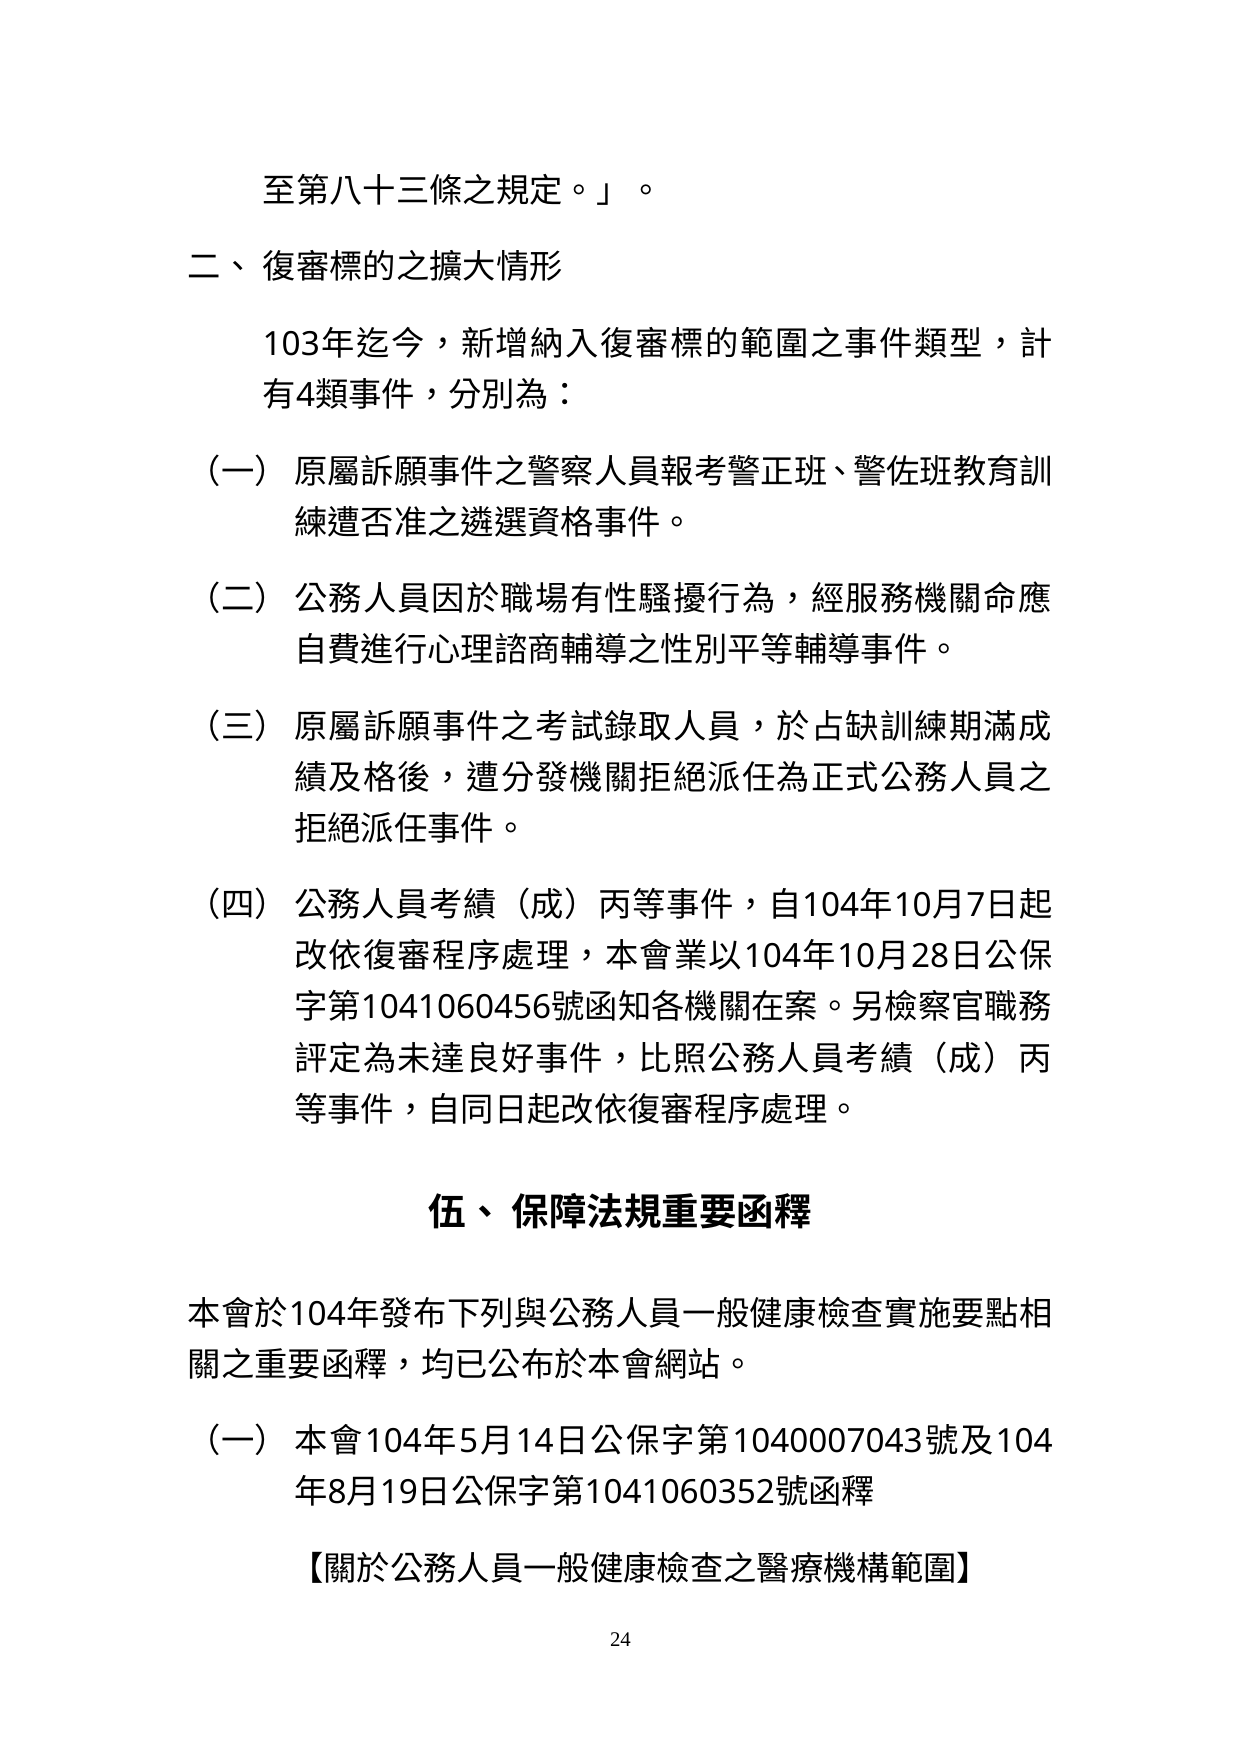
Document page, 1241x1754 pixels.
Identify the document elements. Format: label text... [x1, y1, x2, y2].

list 本會104年5月14日公保字第1040007043號及104年8月19日公保字第1041060352號函釋 [187, 1413, 1053, 1515]
list 公務人員考績（成）丙等事件，自104年10月7日起改依復審程序處理，本會業以104年10月28日公保字第1041060456號函知各機關在案。另檢察官職務評定為未達良好事件，比照公務人員考績（成）丙等事件，自同日起改依復審程序處理。 [187, 877, 1053, 1132]
list 保障法規重要函釋 [187, 1158, 1053, 1260]
list 原屬訴願事件之考試錄取人員，於占缺訓練期滿成績及格後，遭分發機關拒絕派任為正式公務人員之拒絕派任事件。 [187, 698, 1053, 851]
text 【關於公務人員一般健康檢查之醫療機構範圍】 [290, 1541, 1053, 1592]
list 公務人員因於職場有性騷擾行為，經服務機關命應自費進行心理諮商輔導之性別平等輔導事件。 [187, 571, 1053, 673]
text 本會於104年發布下列與公務人員一般健康檢查實施要點相關之重要函釋，均已公布於本會網站。 [187, 1285, 1053, 1387]
list 原屬訴願事件之警察人員報考警正班、警佐班教育訓練遭否准之遴選資格事件。 [187, 443, 1053, 545]
list 復審標的之擴大情形 [187, 239, 1053, 290]
text 103年迄今，新增納入復審標的範圍之事件類型，計有4類事件，分別為： [262, 316, 1053, 418]
text 至第八十三條之規定。」。 [262, 162, 1053, 213]
